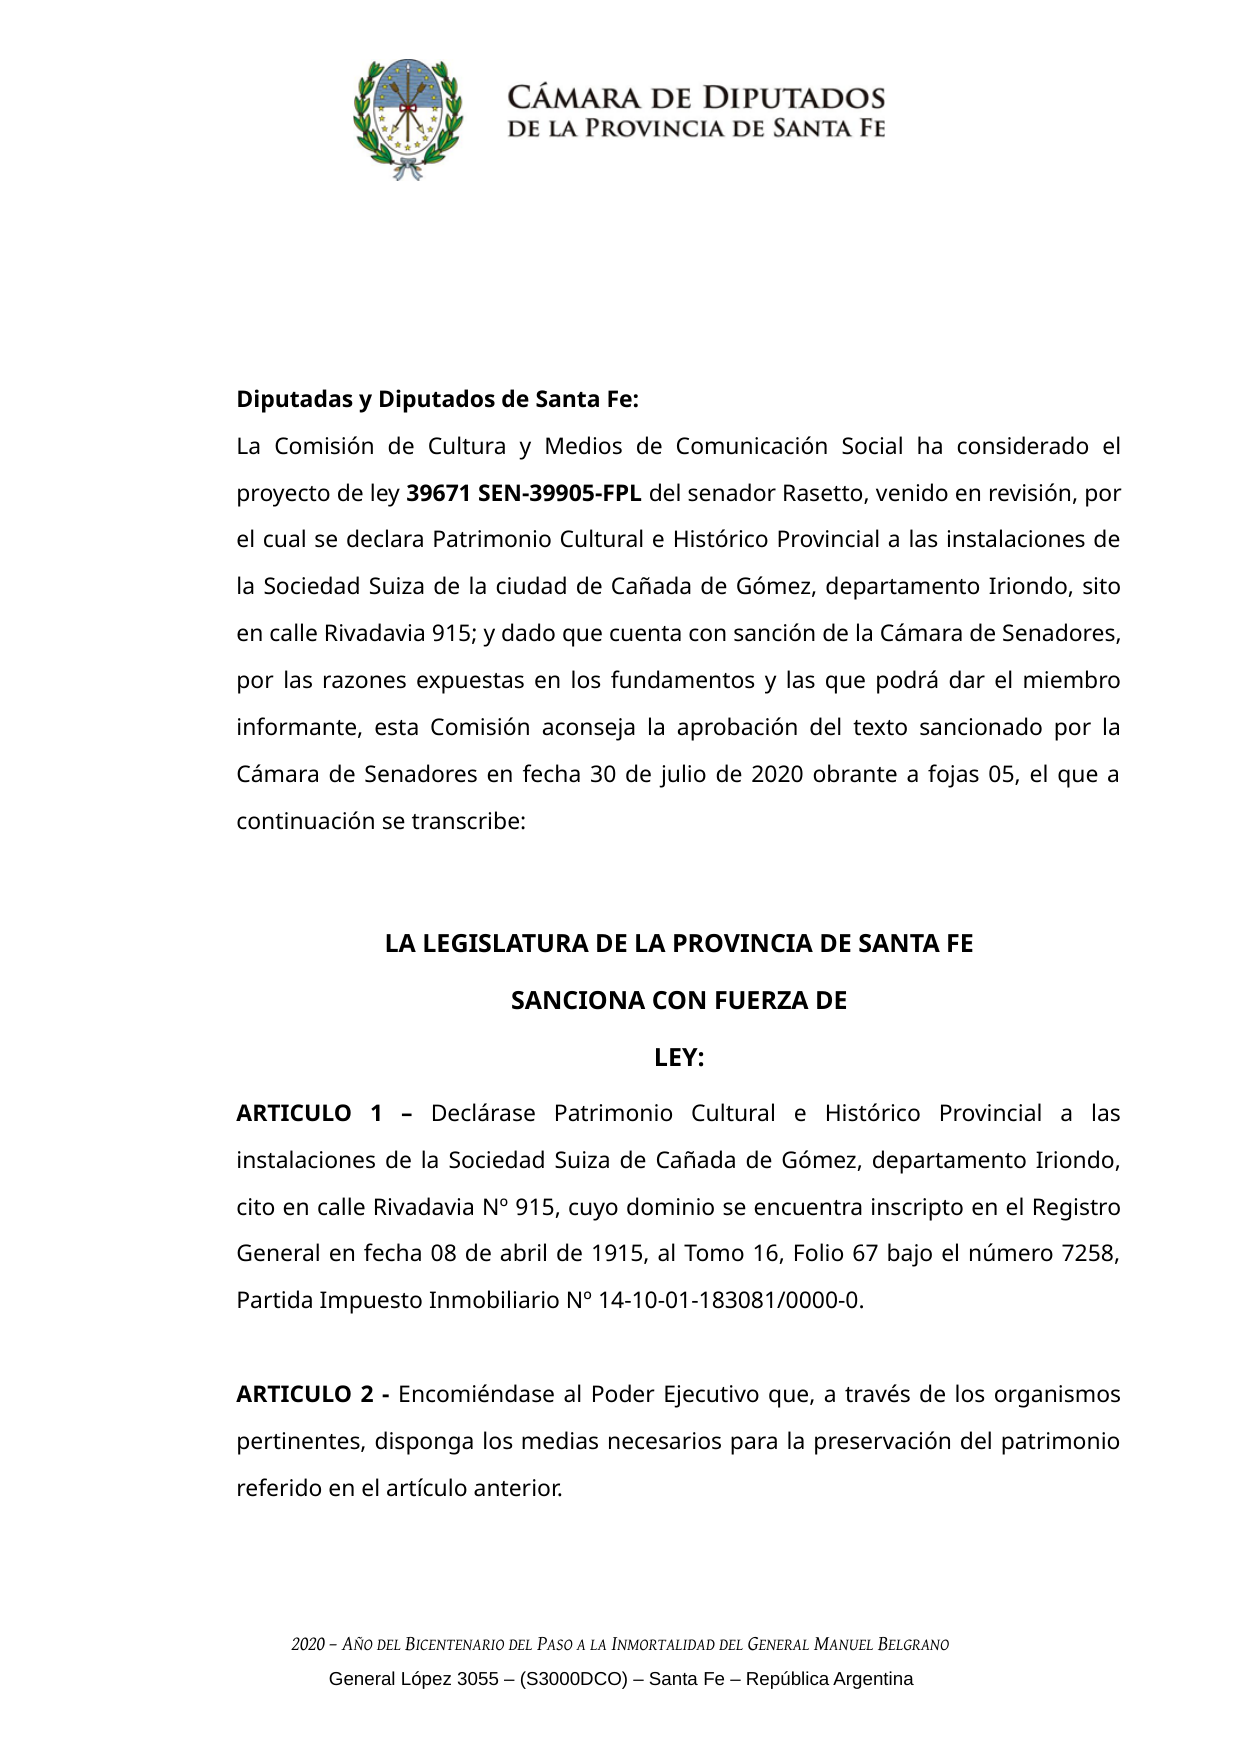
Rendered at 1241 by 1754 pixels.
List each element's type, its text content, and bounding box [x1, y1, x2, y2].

text LEY: [236, 1040, 1122, 1074]
text Diputadas y Diputados de Santa Fe: [236, 383, 1122, 414]
text ARTICULO 1 – Declárase Patrimonio Cultural e Histórico Provincial a las instalaciones de la Sociedad Suiza de Cañada de Gómez, departamento Iriondo, cito en calle Rivadavia Nº 915, cuyo dominio se encuentra inscripto en el Registro General en fecha 08 de abril de 1915, al Tomo 16, Folio 67 bajo el número 7258, Partida Impuesto Inmobiliario Nº 14-10-01-183081/0000-0. [236, 1097, 1122, 1316]
text LA LEGISLATURA DE LA PROVINCIA DE SANTA FE [236, 926, 1122, 960]
text ARTICULO 2 - Encomiéndase al Poder Ejecutivo que, a través de los organismos pertinentes, disponga los medias necesarios para la preservación del patrimonio referido en el artículo anterior. [236, 1378, 1122, 1503]
text La Comisión de Cultura y Medios de Comunicación Social ha considerado el proyecto de ley 39671 SEN-39905-FPL del senador Rasetto, venido en revisión, por el cual se declara Patrimonio Cultural e Histórico Provincial a las instalaciones de la Sociedad Suiza de la ciudad de Cañada de Gómez, departamento Iriondo, sito en calle Rivadavia 915; y dado que cuenta con sanción de la Cámara de Senadores, por las razones expuestas en los fundamentos y las que podrá dar el miembro informante, esta Comisión aconseja la aprobación del texto sancionado por la Cámara de Senadores en fecha 30 de julio de 2020 obrante a fojas 05, el que a continuación se transcribe: [236, 430, 1122, 836]
text SANCIONA CON FUERZA DE [236, 983, 1122, 1017]
